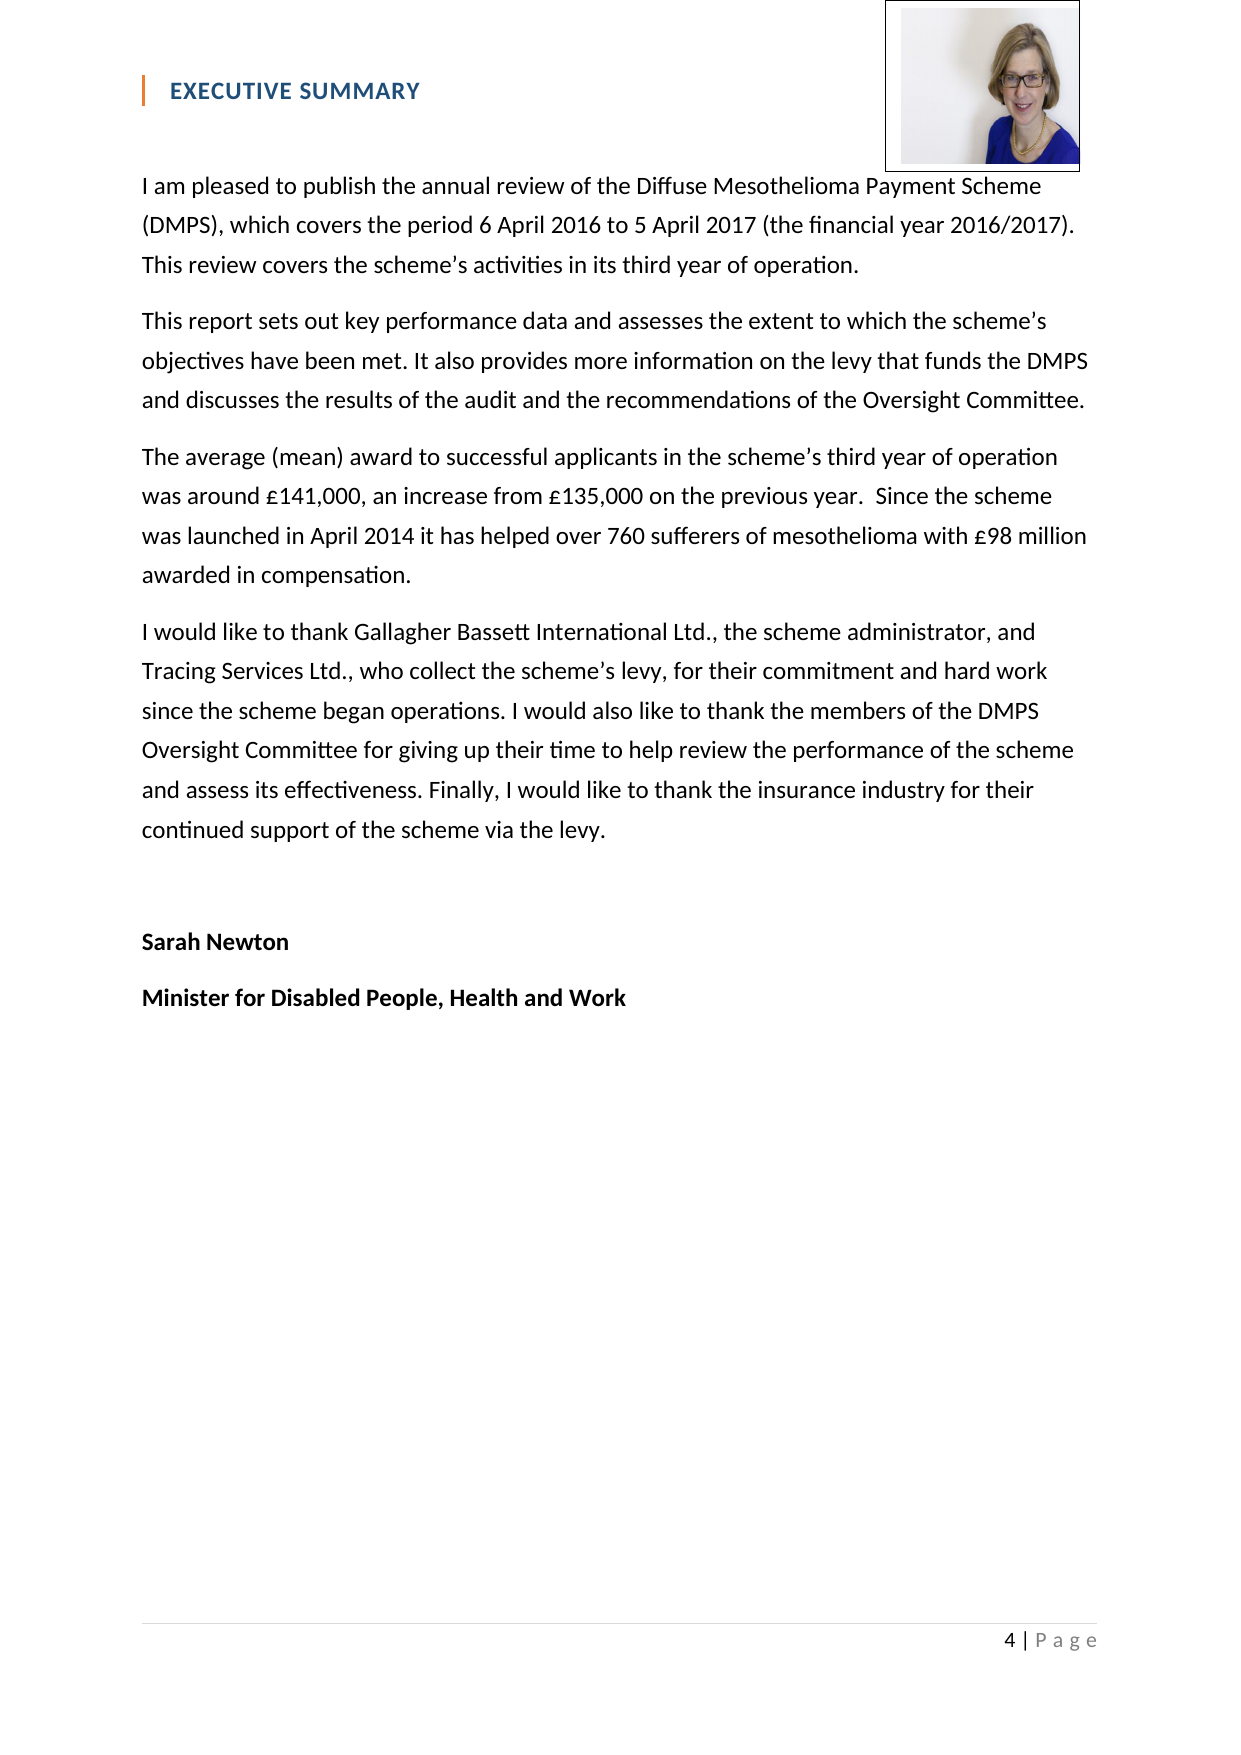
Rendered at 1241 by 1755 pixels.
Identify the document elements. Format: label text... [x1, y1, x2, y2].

text I would like to thank Gallagher Bassett International Ltd., the scheme administrator, and Tracing Services Ltd., who collect the scheme’s levy, for their commitment and hard work since the scheme began operations. I would also like to thank the members of the DMPS Oversight Committee for giving up their time to help review the performance of the scheme and assess its effectiveness. Finally, I would like to thank the insurance industry for their continued support of the scheme via the levy. [142, 616, 1097, 844]
subtitle [1080, 75, 1097, 106]
subtitle Executive Summary [145, 75, 885, 106]
text Sarah Newton [142, 926, 1097, 957]
text I am pleased to publish the annual review of the Diffuse Mesothelioma Payment Scheme (DMPS), which covers the period 6 April 2016 to 5 April 2017 (the financial year 2016/2017). This review covers the scheme’s activities in its third year of operation. [142, 170, 1097, 280]
subtitle [886, 1, 1079, 171]
text The average (mean) award to successful applicants in the scheme’s third year of operation was around £141,000, an increase from £135,000 on the previous year. Since the scheme was launched in April 2014 it has helped over 760 sufferers of mesothelioma with £98 million awarded in compensation. [142, 441, 1097, 590]
text This report sets out key performance data and assesses the extent to which the scheme’s objectives have been met. It also provides more information on the levy that funds the DMPS and discusses the results of the audit and the recommendations of the Oversight Committee. [142, 306, 1097, 415]
text Minister for Disabled People, Health and Work [142, 983, 1097, 1013]
